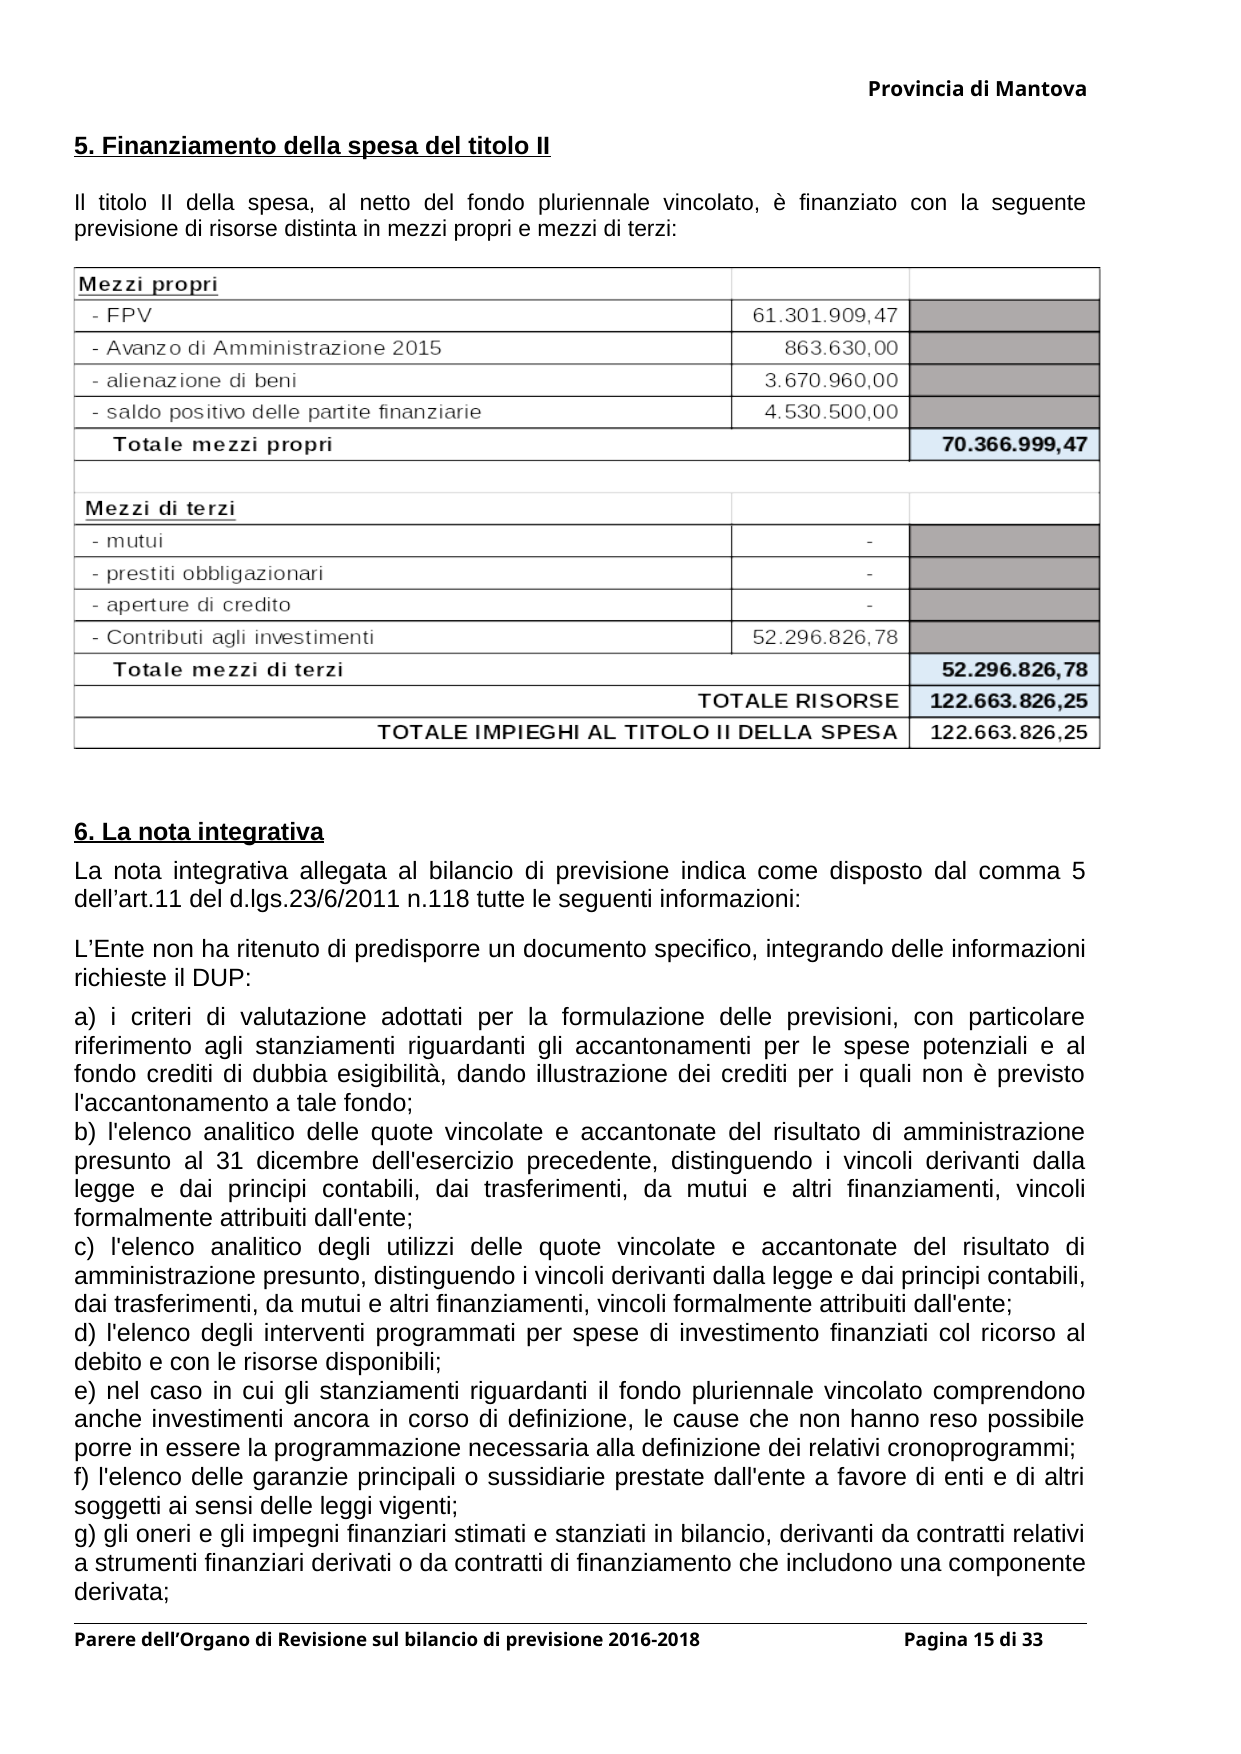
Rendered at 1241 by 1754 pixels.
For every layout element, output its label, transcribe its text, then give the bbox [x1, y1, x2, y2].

subtitle 5. Finanziamento della spesa del titolo II [74, 131, 1087, 160]
subtitle 6. La nota integrativa [74, 816, 1087, 845]
text a) i criteri di valutazione adottati per la formulazione delle previsioni, con particolare riferimento agli stanziamenti riguardanti gli accantonamenti per le spese potenziali e al fondo crediti di dubbia esigibilità, dando illustrazione dei crediti per i quali non è previsto l'accantonamento a tale fondo; [74, 1002, 1087, 1117]
text La nota integrativa allegata al bilancio di previsione indica come disposto dal comma 5 dell’art.11 del d.lgs.23/6/2011 n.118 tutte le seguenti informazioni: [74, 856, 1087, 913]
text e) nel caso in cui gli stanziamenti riguardanti il fondo pluriennale vincolato comprendono anche investimenti ancora in corso di definizione, le cause che non hanno reso possibile porre in essere la programmazione necessaria alla definizione dei relativi cronoprogrammi; [74, 1376, 1087, 1462]
text b) l'elenco analitico delle quote vincolate e accantonate del risultato di amministrazione presunto al 31 dicembre dell'esercizio precedente, distinguendo i vincoli derivanti dalla legge e dai principi contabili, dai trasferimenti, da mutui e altri finanziamenti, vincoli formalmente attribuiti dall'ente; [74, 1117, 1087, 1232]
text d) l'elenco degli interventi programmati per spese di investimento finanziati col ricorso al debito e con le risorse disponibili; [74, 1318, 1087, 1376]
text g) gli oneri e gli impegni finanziari stimati e stanziati in bilancio, derivanti da contratti relativi a strumenti finanziari derivati o da contratti di finanziamento che includono una componente derivata; [74, 1519, 1087, 1606]
text L’Ente non ha ritenuto di predisporre un documento specifico, integrando delle informazioni richieste il DUP: [74, 934, 1087, 991]
text f) l'elenco delle garanzie principali o sussidiarie prestate dall'ente a favore di enti e di altri soggetti ai sensi delle leggi vigenti; [74, 1462, 1087, 1519]
text c) l'elenco analitico degli utilizzi delle quote vincolate e accantonate del risultato di amministrazione presunto, distinguendo i vincoli derivanti dalla legge e dai principi contabili, dai trasferimenti, da mutui e altri finanziamenti, vincoli formalmente attribuiti dall'ente; [74, 1232, 1087, 1318]
text Il titolo II della spesa, al netto del fondo pluriennale vincolato, è finanziato con la seguente previsione di risorse distinta in mezzi propri e mezzi di terzi: [74, 188, 1087, 241]
